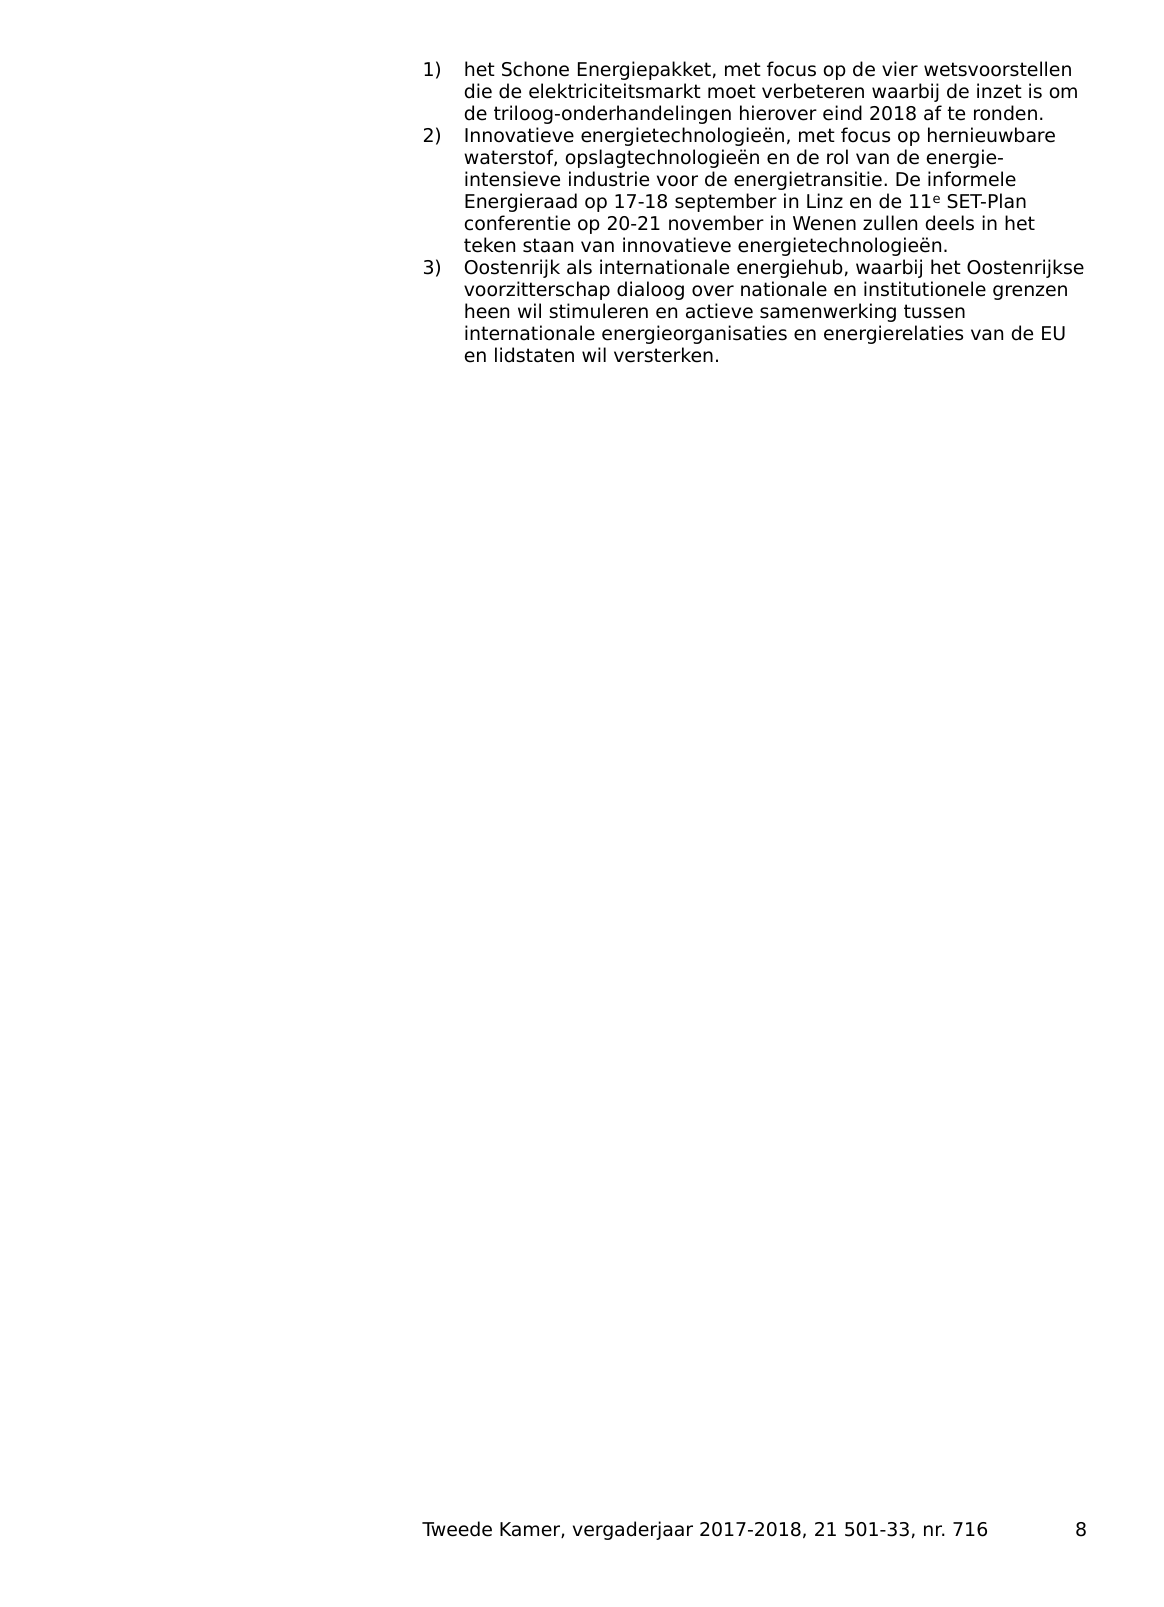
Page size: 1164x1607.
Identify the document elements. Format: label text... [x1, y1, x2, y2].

text 1) het Schone Energiepakket, met focus op de vier wetsvoorstellen die de elektriciteitsmarkt moet verbeteren waarbij de inzet is om de triloog-onderhandelingen hierover eind 2018 af te ronden. [422, 59, 1087, 125]
text 2) Innovatieve energietechnologieën, met focus op hernieuwbare waterstof, opslagtechnologieën en de rol van de energie-intensieve industrie voor de energietransitie. De informele Energieraad op 17-18 september in Linz en de 11e SET-Plan conferentie op 20-21 november in Wenen zullen deels in het teken staan van innovatieve energietechnologieën. [422, 125, 1087, 257]
text 3) Oostenrijk als internationale energiehub, waarbij het Oostenrijkse voorzitterschap dialoog over nationale en institutionele grenzen heen wil stimuleren en actieve samenwerking tussen internationale energieorganisaties en energierelaties van de EU en lidstaten wil versterken. [422, 257, 1087, 367]
